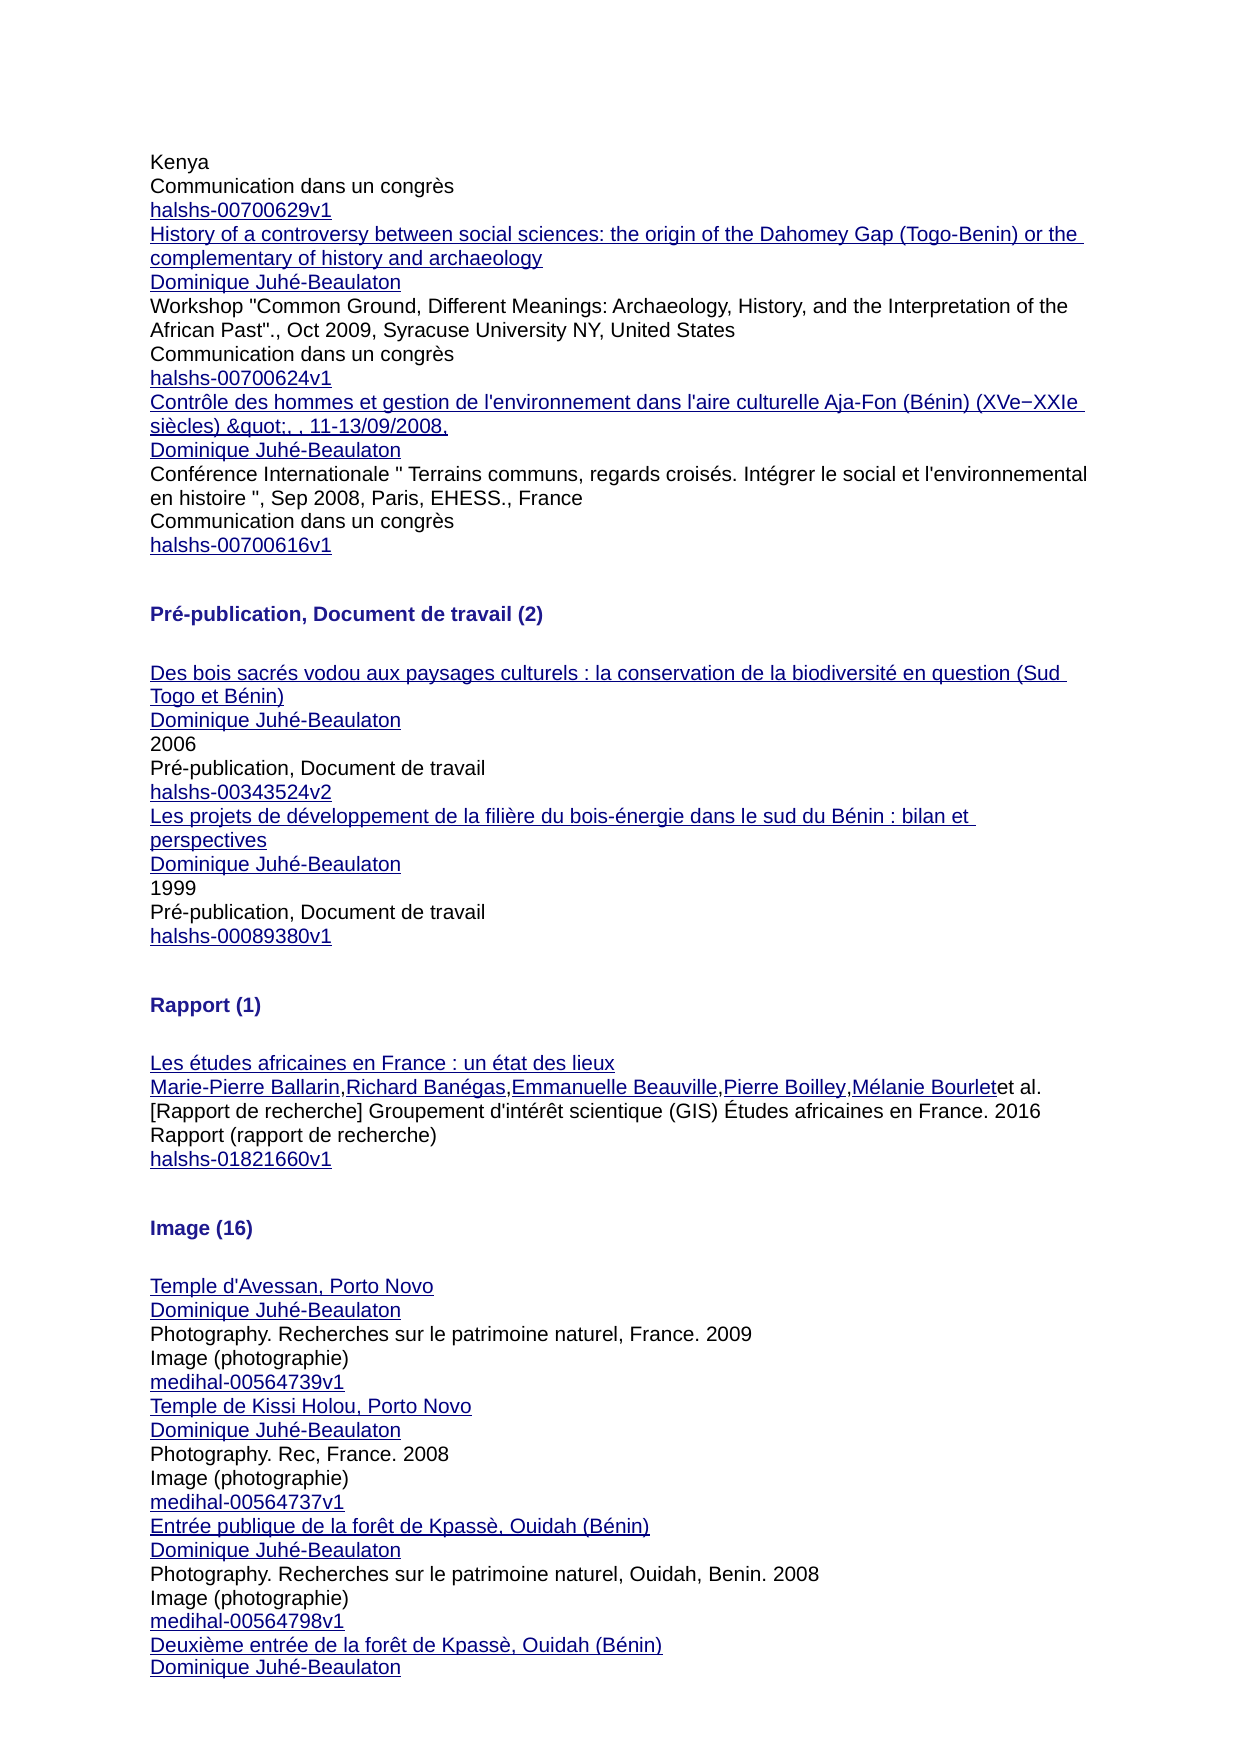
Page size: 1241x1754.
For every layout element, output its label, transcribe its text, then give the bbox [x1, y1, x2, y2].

subtitle Image (16) [150, 1216, 1090, 1239]
table_cell History of a controversy between social sciences: the origin of the Dahomey Gap (Togo-Benin) or the complementary of history and archaeology Dominique Juhé-Beaulaton Workshop "Common Ground, Different Meanings: Archaeology, History, and the Interpretation of the African Past"., Oct 2009, Syracuse University NY, United States Communication dans un congrès halshs-00700624v1 [150, 222, 1090, 389]
table_cell Temple de Kissi Holou, Porto Novo Dominique Juhé-Beaulaton Photography. Rec, France. 2008 Image (photographie) medihal-00564737v1 [150, 1394, 1090, 1513]
subtitle Pré-publication, Document de travail (2) [150, 602, 1090, 626]
table_cell Constructions patrimoniales autour des sites sacrés naturels au Bénin : entre revalorisation des identités et gestion du patrimoine Dominique Juhé-Beaulaton colloque " Patrimoine, mémoire, politique ", MAE - IRD - Museums of Kenya, Jun 2010, Mombassa, Kenya Communication dans un congrès halshs-00700629v1 [150, 150, 1090, 222]
table_cell Les projets de développement de la filière du bois-énergie dans le sud du Bénin : bilan et perspectives Dominique Juhé-Beaulaton 1999 Pré-publication, Document de travail halshs-00089380v1 [150, 804, 1090, 948]
table_header Les études africaines en France : un état des lieux Marie-Pierre Ballarin,Richard Banégas,Emmanuelle Beauville,Pierre Boilley,Mélanie Bourletet al. [Rapport de recherche] Groupement d'intérêt scientique (GIS) Études africaines en France. 2016 Rapport (rapport de recherche) halshs-01821660v1 [150, 1051, 1090, 1171]
table_cell Entrée publique de la forêt de Kpassè, Ouidah (Bénin) Dominique Juhé-Beaulaton Photography. Recherches sur le patrimoine naturel, Ouidah, Benin. 2008 Image (photographie) medihal-00564798v1 [150, 1514, 1090, 1633]
subtitle Rapport (1) [150, 993, 1090, 1017]
table_header Temple d'Avessan, Porto Novo Dominique Juhé-Beaulaton Photography. Recherches sur le patrimoine naturel, France. 2009 Image (photographie) medihal-00564739v1 [150, 1274, 1090, 1394]
table_cell Deuxième entrée de la forêt de Kpassè, Ouidah (Bénin) Dominique Juhé-Beaulaton [150, 1633, 1090, 1679]
table_cell Contrôle des hommes et gestion de l'environnement dans l'aire culturelle Aja-Fon (Bénin) (XVe−XXIe siècles) &quot;, , 11-13/09/2008, Dominique Juhé-Beaulaton Conférence Internationale " Terrains communs, regards croisés. Intégrer le social et l'environnemental en histoire ", Sep 2008, Paris, EHESS., France Communication dans un congrès halshs-00700616v1 [150, 390, 1090, 557]
table_header Des bois sacrés vodou aux paysages culturels : la conservation de la biodiversité en question (Sud Togo et Bénin) Dominique Juhé-Beaulaton 2006 Pré-publication, Document de travail halshs-00343524v2 [150, 660, 1090, 804]
